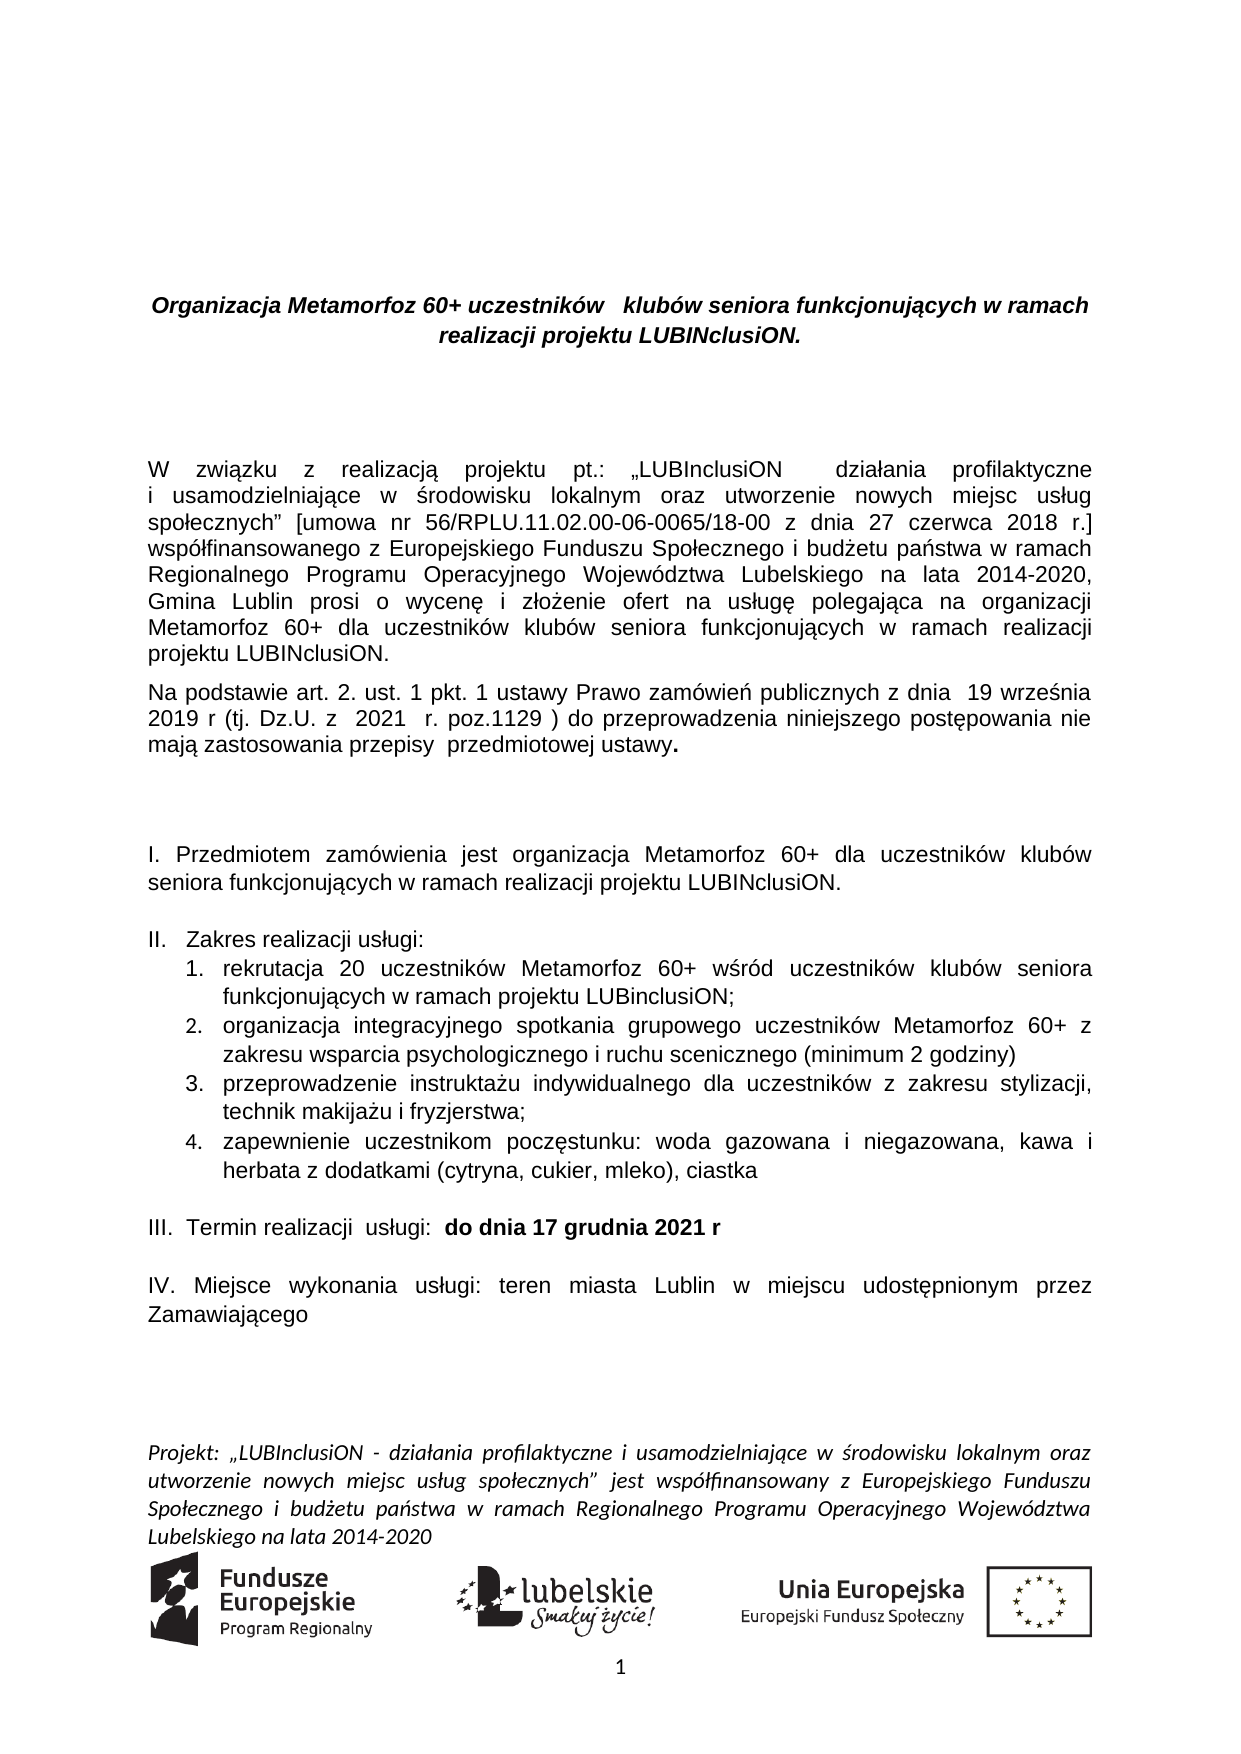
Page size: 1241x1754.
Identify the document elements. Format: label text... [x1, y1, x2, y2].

list organizacja integracyjnego spotkania grupowego uczestników Metamorfoz 60+ z zakresu wsparcia psychologicznego i ruchu scenicznego (minimum 2 godziny) [185, 1011, 1093, 1068]
list II. Zakres realizacji usługi: [148, 926, 1093, 952]
text W związku z realizacją projektu pt.: „LUBInclusiON ­ działania profilaktyczne i usamodzielniające w środowisku lokalnym oraz utworzenie nowych miejsc usług społecznych” [umowa nr 56/RPLU.11.02.00-06-0065/18-00 z dnia 27 czerwca 2018 r.] współfinansowanego z Europejskiego Funduszu Społecznego i budżetu państwa w ramach Regionalnego Programu Operacyjnego Województwa Lubelskiego na lata 2014-2020, Gmina Lublin prosi o wycenę i złożenie ofert na usługę polegająca na organizacji Metamorfoz 60+ dla uczestników klubów seniora funkcjonujących w ramach realizacji projektu LUBINclusiON. [148, 456, 1093, 667]
list przeprowadzenie instruktażu indywidualnego dla uczestników z zakresu stylizacji, technik makijażu i fryzjerstwa; [185, 1070, 1093, 1125]
text Na podstawie art. 2. ust. 1 pkt. 1 ustawy Prawo zamówień publicznych z dnia 19 września 2019 r (tj. Dz.U. z 2021 r. poz.1129 ) do przeprowadzenia niniejszego postępowania nie mają zastosowania przepisy przedmiotowej ustawy. [148, 678, 1093, 757]
list III. Termin realizacji usługi: do dnia 17 grudnia 2021 r [148, 1214, 1093, 1240]
list IV. Miejsce wykonania usługi: teren miasta Lublin w miejscu udostępnionym przez Zamawiającego [148, 1272, 1093, 1327]
list I. Przedmiotem zamówienia jest organizacja Metamorfoz 60+ dla uczestników klubów seniora funkcjonujących w ramach realizacji projektu LUBINclusiON. [148, 841, 1093, 896]
picture [148, 1550, 1093, 1647]
list zapewnienie uczestnikom poczęstunku: woda gazowana i niegazowana, kawa i herbata z dodatkami (cytryna, cukier, mleko), ciastka [185, 1127, 1093, 1183]
list rekrutacja 20 uczestników Metamorfoz 60+ wśród uczestników klubów seniora funkcjonujących w ramach projektu LUBinclusiON; [185, 954, 1093, 1009]
text Organizacja Metamorfoz 60+ uczestników klubów seniora funkcjonujących w ramach realizacji projektu LUBINclusiON. [148, 292, 1093, 348]
